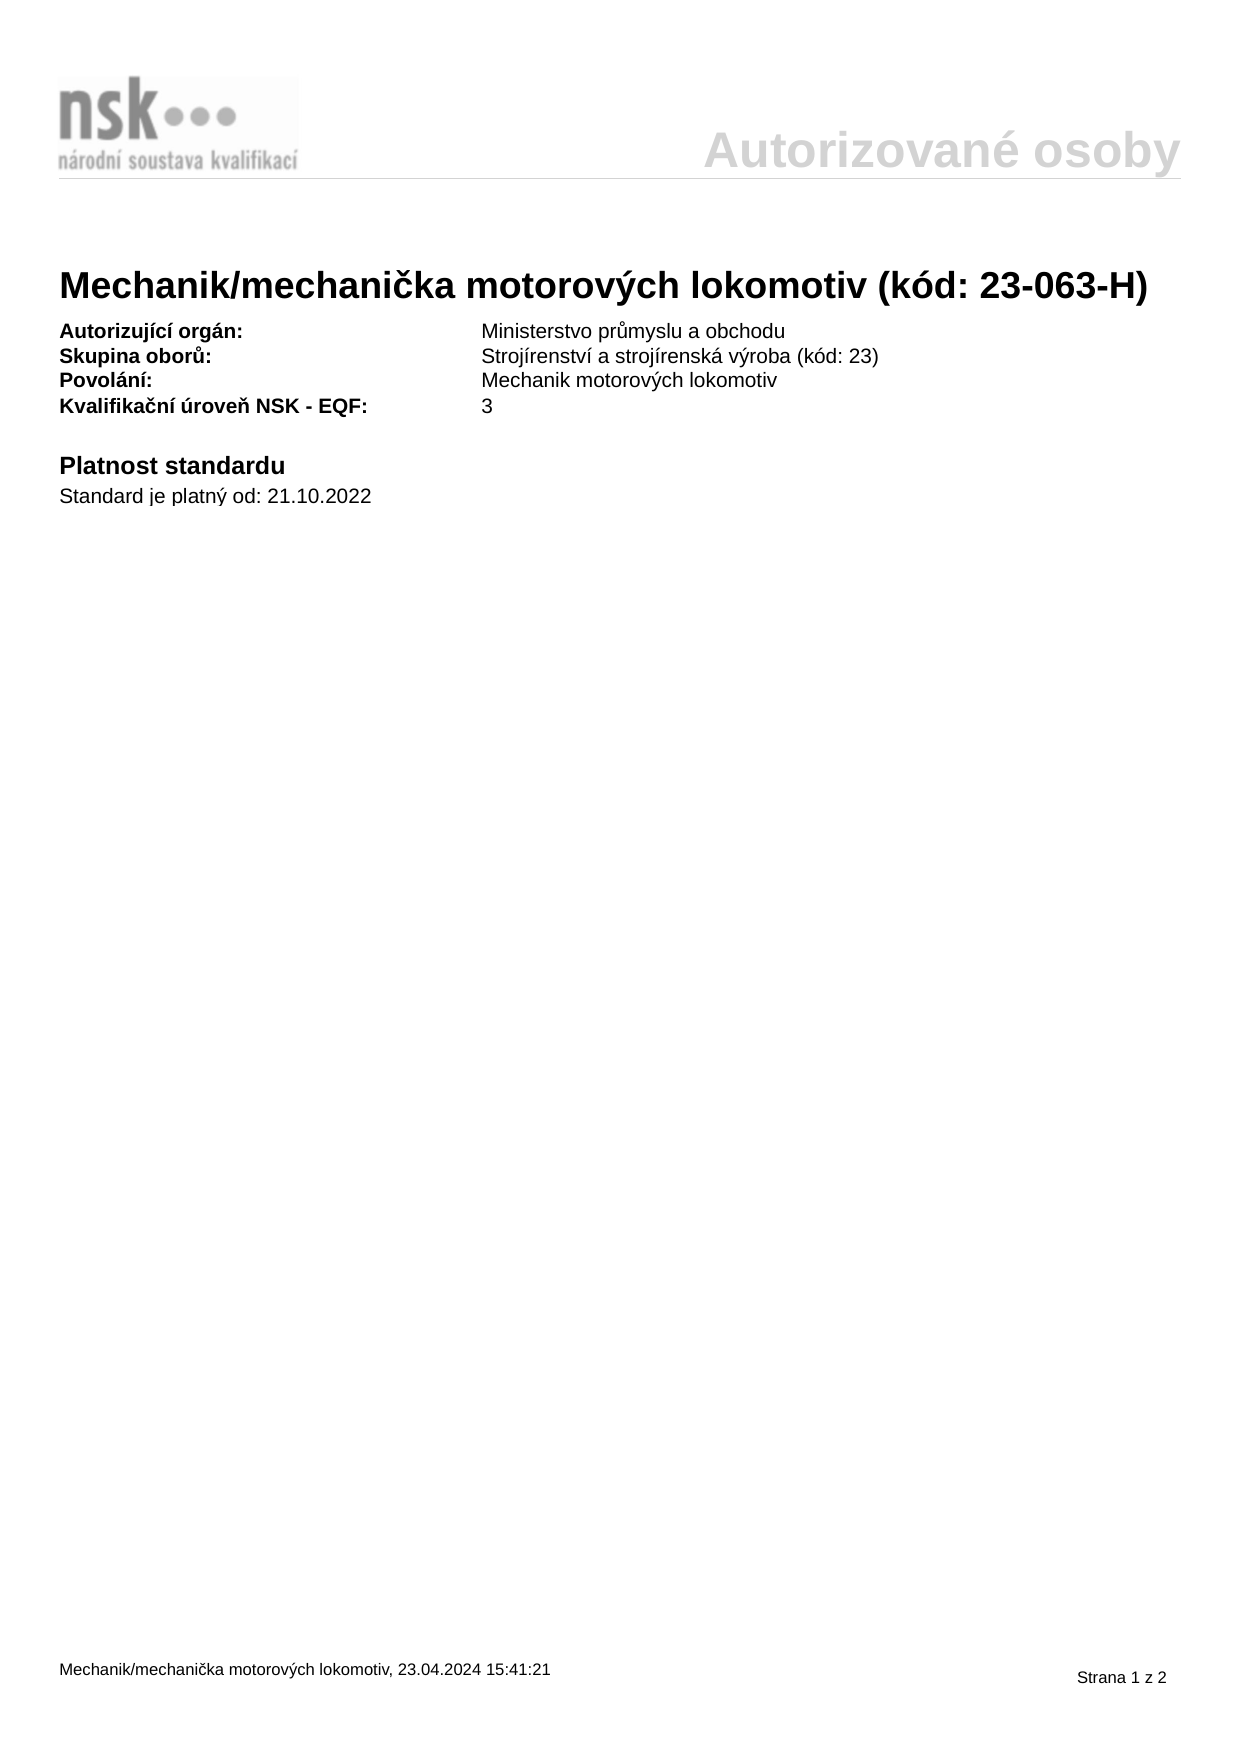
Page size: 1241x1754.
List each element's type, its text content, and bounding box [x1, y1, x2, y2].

table_cell [119, 1384, 481, 1659]
table_cell [59, 506, 119, 806]
table_cell [481, 196, 617, 224]
table_cell [481, 172, 617, 178]
table_cell [119, 1106, 481, 1383]
table_cell [59, 1106, 119, 1383]
table_cell [886, 196, 1167, 224]
table_cell [59, 307, 119, 319]
table_cell [626, 307, 860, 319]
table_cell [618, 1384, 626, 1659]
table_cell Mechanik/mechanička motorových lokomotiv, 23.04.2024 15:41:21 [59, 1660, 860, 1696]
table_cell [1167, 1660, 1181, 1696]
table_cell Skupina oborů: [59, 344, 481, 368]
table_cell [1167, 307, 1181, 319]
table_cell [1167, 506, 1181, 806]
table_cell [481, 806, 617, 1106]
table_cell [860, 196, 886, 224]
table_cell Strana 1 z 2 [860, 1660, 1167, 1696]
picture [57, 59, 619, 172]
table_cell [119, 307, 481, 319]
table_cell [626, 1106, 860, 1383]
table_cell [860, 1384, 886, 1659]
table_cell [618, 806, 626, 1106]
table_cell [59, 806, 119, 1106]
table_cell Autorizující orgán: [59, 319, 481, 343]
table_cell Mechanik/mechanička motorových lokomotiv (kód: 23-063-H) [59, 224, 1181, 307]
table_cell [59, 196, 119, 224]
table_cell [860, 418, 886, 447]
table_cell [59, 179, 1181, 196]
table_cell [1167, 1106, 1181, 1383]
table_cell 3 [481, 394, 1181, 417]
table_cell [119, 506, 481, 806]
table_cell [626, 1384, 860, 1659]
table_cell Kvalifikační úroveň NSK - EQF: [59, 394, 481, 417]
table_cell [886, 806, 1167, 1106]
table_cell [886, 418, 1167, 447]
table_cell [1167, 196, 1181, 224]
table_cell Standard je platný od: 21.10.2022 [59, 484, 1181, 506]
table_cell [886, 307, 1167, 319]
table_cell Strojírenství a strojírenská výroba (kód: 23) [481, 344, 1181, 368]
table_cell [626, 806, 860, 1106]
table_cell [618, 506, 626, 806]
table_cell [59, 172, 119, 178]
table_cell [119, 418, 481, 447]
table_cell [481, 307, 617, 319]
table_header Autorizované osoby [626, 59, 1181, 178]
table_cell Mechanik motorových lokomotiv [481, 368, 1181, 393]
table_cell [119, 172, 481, 178]
table_cell [860, 506, 886, 806]
table_cell [626, 196, 860, 224]
table_cell [481, 418, 617, 447]
table_cell [618, 1106, 626, 1383]
table_cell [618, 418, 626, 447]
table_cell [481, 506, 617, 806]
table_cell [860, 307, 886, 319]
table_cell [618, 307, 626, 319]
table_cell [626, 418, 860, 447]
table_cell [860, 1106, 886, 1383]
table_cell [1167, 806, 1181, 1106]
table_cell [59, 1384, 119, 1659]
table_cell Platnost standardu [59, 448, 1181, 483]
table_cell [59, 418, 119, 447]
table_cell [860, 806, 886, 1106]
table_cell [886, 1106, 1167, 1383]
table_cell [1167, 1384, 1181, 1659]
table_cell [119, 806, 481, 1106]
table_cell [618, 172, 626, 178]
table_cell Ministerstvo průmyslu a obchodu [481, 319, 1181, 344]
table_cell [626, 506, 860, 806]
table_cell [1167, 418, 1181, 447]
table_cell [119, 196, 481, 224]
table_cell [886, 506, 1167, 806]
table_cell [481, 1384, 617, 1659]
table_cell [618, 196, 626, 224]
table_header [619, 59, 626, 172]
table_cell Povolání: [59, 368, 481, 392]
table_cell [886, 1384, 1167, 1659]
table_cell [481, 1106, 617, 1383]
